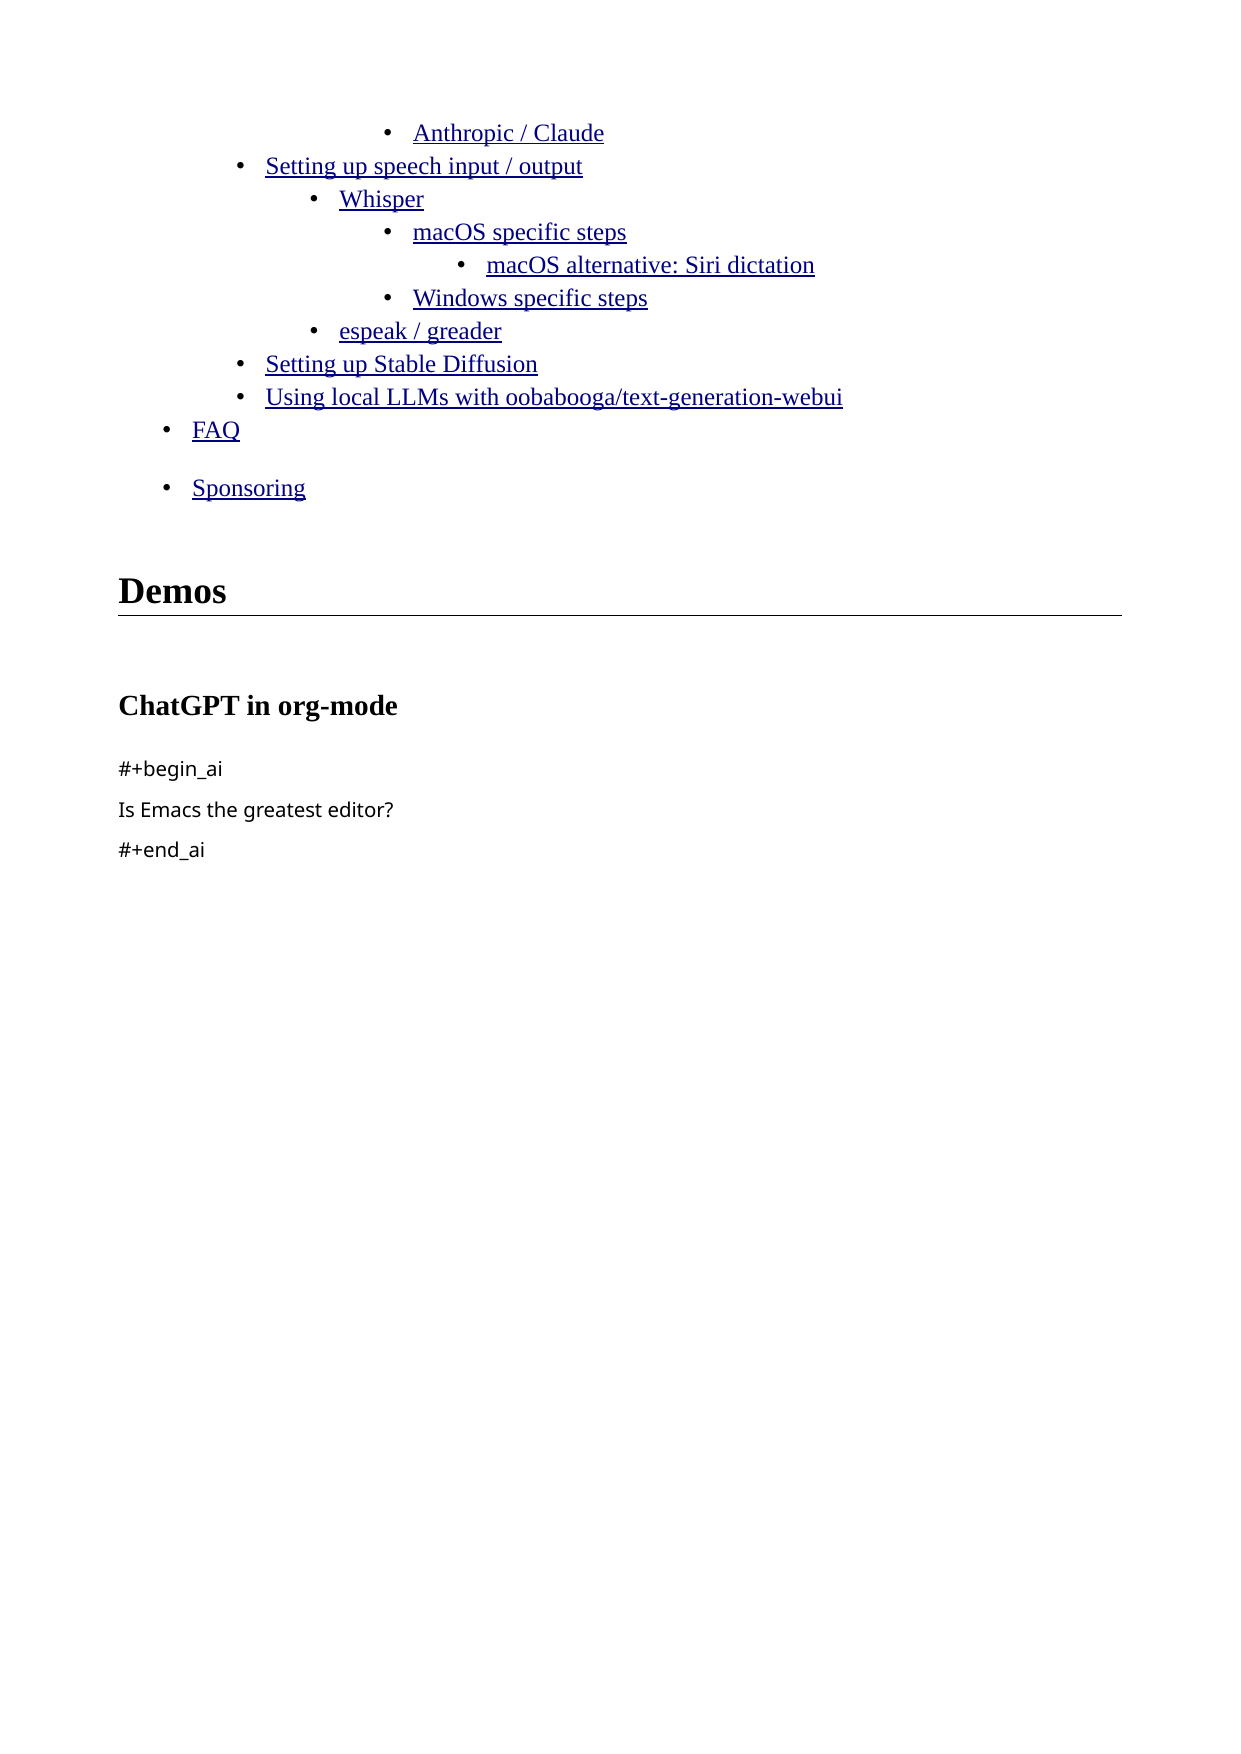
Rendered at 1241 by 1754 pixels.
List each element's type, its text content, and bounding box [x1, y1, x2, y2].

text #+end_ai [118, 835, 1122, 863]
list Anthropic / Claude [383, 118, 1122, 147]
text Is Emacs the greatest editor? [118, 795, 1122, 823]
list Whisper [309, 184, 1122, 213]
list Using local LLMs with oobabooga/text-generation-webui [236, 382, 1122, 411]
list macOS alternative: Siri dictation [457, 250, 1122, 279]
list Setting up speech input / output [236, 151, 1122, 180]
list Sponsoring [162, 473, 1122, 502]
list FAQ [162, 415, 1122, 444]
list macOS specific steps [383, 217, 1122, 246]
subtitle ChatGPT in org-mode [118, 688, 1122, 722]
text #+begin_ai [118, 755, 1122, 783]
list Setting up Stable Diffusion [236, 349, 1122, 378]
list espeak / greader [309, 316, 1122, 345]
subtitle Demos [118, 569, 1122, 615]
list Windows specific steps [383, 283, 1122, 312]
